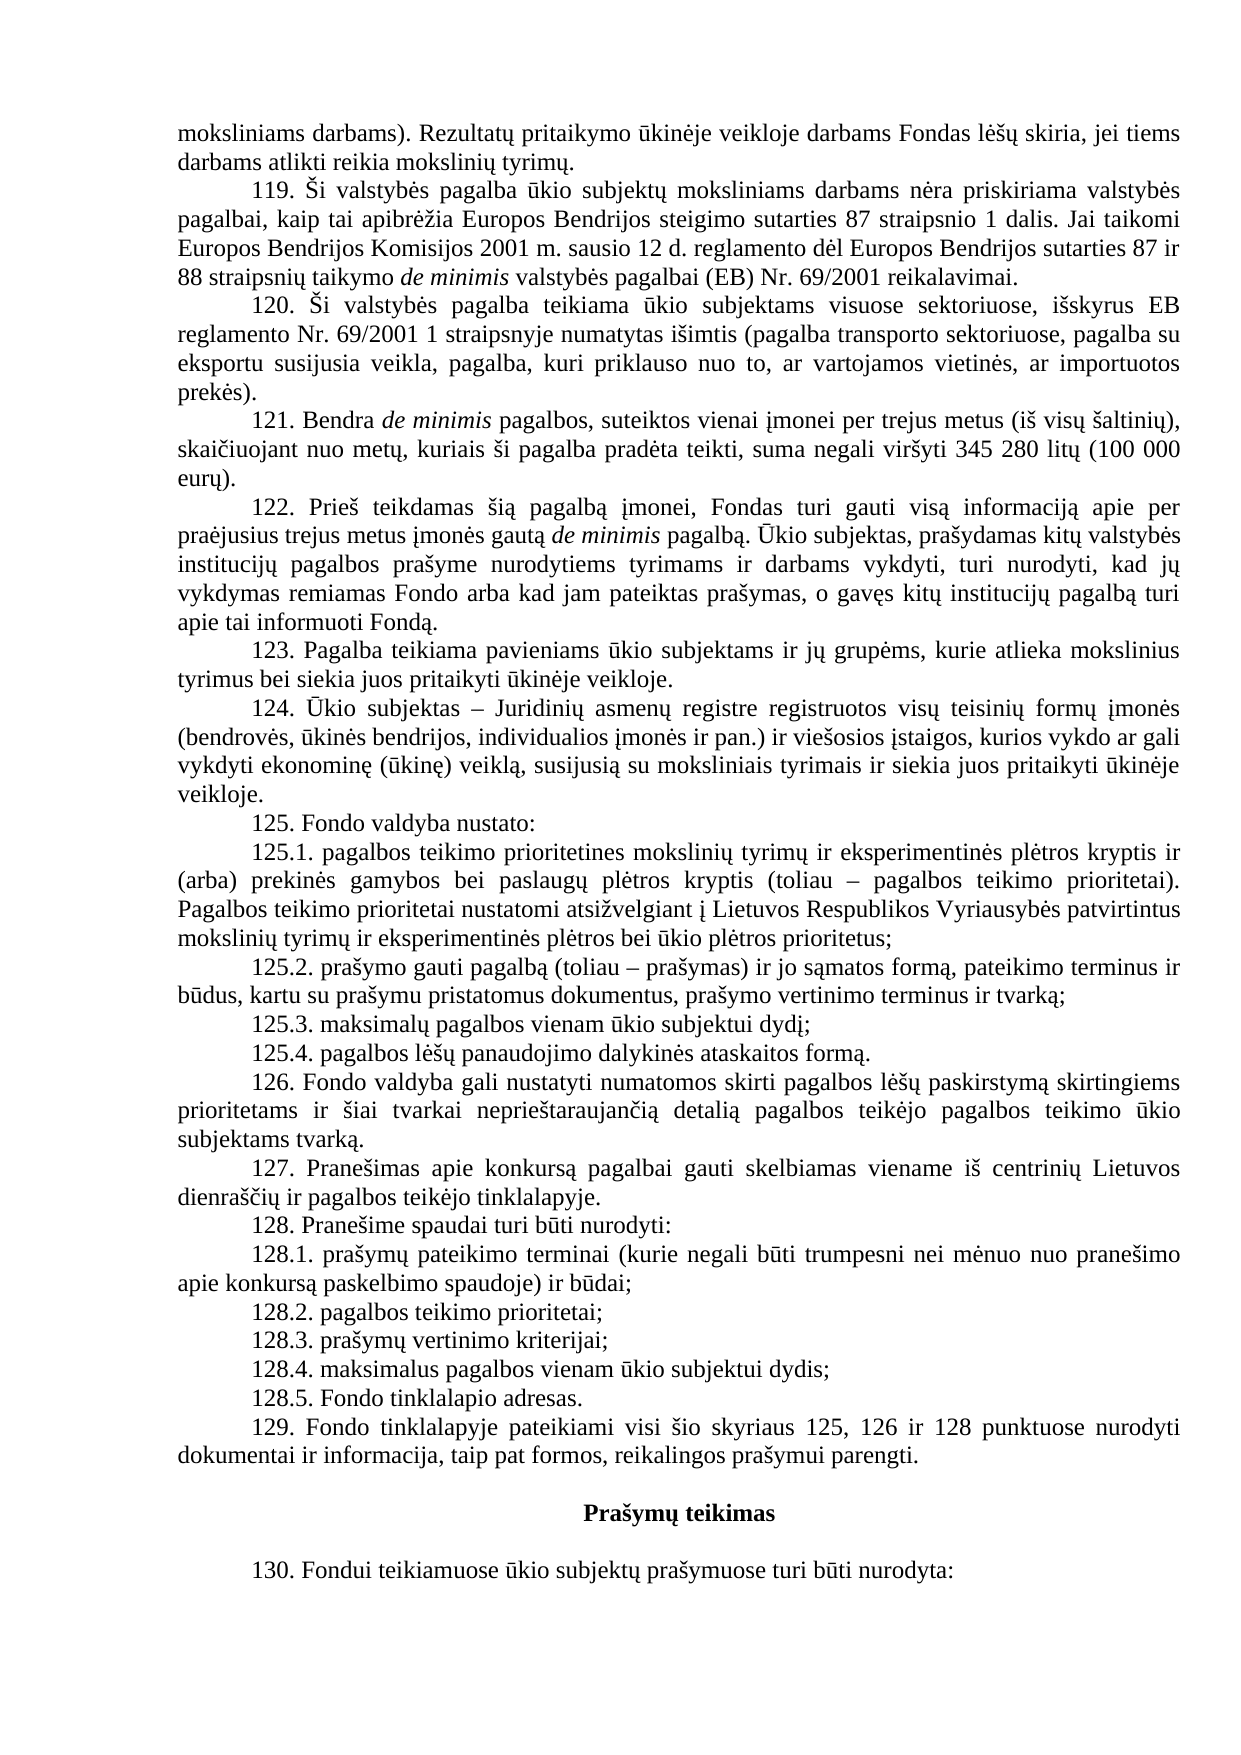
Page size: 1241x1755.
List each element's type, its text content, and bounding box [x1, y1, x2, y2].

text 122. Prieš teikdamas šią pagalbą įmonei, Fondas turi gauti visą informaciją apie per praėjusius trejus metus įmonės gautą de minimis pagalbą. Ūkio subjektas, prašydamas kitų valstybės institucijų pagalbos prašyme nurodytiems tyrimams ir darbams vykdyti, turi nurodyti, kad jų vykdymas remiamas Fondo arba kad jam pateiktas prašymas, o gavęs kitų institucijų pagalbą turi apie tai informuoti Fondą. [177, 492, 1181, 636]
text moksliniams darbams). Rezultatų pritaikymo ūkinėje veikloje darbams Fondas lėšų skiria, jei tiems darbams atlikti reikia mokslinių tyrimų. [177, 118, 1181, 176]
text 128.3. prašymų vertinimo kriterijai; [177, 1326, 1181, 1354]
text 128.4. maksimalus pagalbos vienam ūkio subjektui dydis; [177, 1354, 1181, 1383]
text 129. Fondo tinklalapyje pateikiami visi šio skyriaus 125, 126 ir 128 punktuose nurodyti dokumentai ir informacija, taip pat formos, reikalingos prašymui parengti. [177, 1412, 1181, 1469]
text 127. Pranešimas apie konkursą pagalbai gauti skelbiamas viename iš centrinių Lietuvos dienraščių ir pagalbos teikėjo tinklalapyje. [177, 1153, 1181, 1211]
text 121. Bendra de minimis pagalbos, suteiktos vienai įmonei per trejus metus (iš visų šaltinių), skaičiuojant nuo metų, kuriais ši pagalba pradėta teikti, suma negali viršyti 345 280 litų (100 000 eurų). [177, 406, 1181, 492]
text Prašymų teikimas [177, 1498, 1181, 1527]
text 125.3. maksimalų pagalbos vienam ūkio subjektui dydį; [177, 1009, 1181, 1038]
text 125.2. prašymo gauti pagalbą (toliau – prašymas) ir jo sąmatos formą, pateikimo terminus ir būdus, kartu su prašymu pristatomus dokumentus, prašymo vertinimo terminus ir tvarką; [177, 952, 1181, 1009]
text 123. Pagalba teikiama pavieniams ūkio subjektams ir jų grupėms, kurie atlieka mokslinius tyrimus bei siekia juos pritaikyti ūkinėje veikloje. [177, 636, 1181, 693]
text 120. Ši valstybės pagalba teikiama ūkio subjektams visuose sektoriuose, išskyrus EB reglamento Nr. 69/2001 1 straipsnyje numatytas išimtis (pagalba transporto sektoriuose, pagalba su eksportu susijusia veikla, pagalba, kuri priklauso nuo to, ar vartojamos vietinės, ar importuotos prekės). [177, 291, 1181, 406]
text 125.4. pagalbos lėšų panaudojimo dalykinės ataskaitos formą. [177, 1038, 1181, 1067]
text 128.2. pagalbos teikimo prioritetai; [177, 1297, 1181, 1326]
text 130. Fondui teikiamuose ūkio subjektų prašymuose turi būti nurodyta: [177, 1556, 1181, 1584]
text 125.1. pagalbos teikimo prioritetines mokslinių tyrimų ir eksperimentinės plėtros kryptis ir (arba) prekinės gamybos bei paslaugų plėtros kryptis (toliau – pagalbos teikimo prioritetai). Pagalbos teikimo prioritetai nustatomi atsižvelgiant į Lietuvos Respublikos Vyriausybės patvirtintus mokslinių tyrimų ir eksperimentinės plėtros bei ūkio plėtros prioritetus; [177, 837, 1181, 952]
text 128.5. Fondo tinklalapio adresas. [177, 1383, 1181, 1412]
text 125. Fondo valdyba nustato: [177, 808, 1181, 837]
text 128. Pranešime spaudai turi būti nurodyti: [177, 1211, 1181, 1239]
text 119. Ši valstybės pagalba ūkio subjektų moksliniams darbams nėra priskiriama valstybės pagalbai, kaip tai apibrėžia Europos Bendrijos steigimo sutarties 87 straipsnio 1 dalis. Jai taikomi Europos Bendrijos Komisijos 2001 m. sausio 12 d. reglamento dėl Europos Bendrijos sutarties 87 ir 88 straipsnių taikymo de minimis valstybės pagalbai (EB) Nr. 69/2001 reikalavimai. [177, 176, 1181, 291]
text 126. Fondo valdyba gali nustatyti numatomos skirti pagalbos lėšų paskirstymą skirtingiems prioritetams ir šiai tvarkai neprieštaraujančią detalią pagalbos teikėjo pagalbos teikimo ūkio subjektams tvarką. [177, 1067, 1181, 1153]
text 124. Ūkio subjektas – Juridinių asmenų registre registruotos visų teisinių formų įmonės (bendrovės, ūkinės bendrijos, individualios įmonės ir pan.) ir viešosios įstaigos, kurios vykdo ar gali vykdyti ekonominę (ūkinę) veiklą, susijusią su moksliniais tyrimais ir siekia juos pritaikyti ūkinėje veikloje. [177, 693, 1181, 808]
text 128.1. prašymų pateikimo terminai (kurie negali būti trumpesni nei mėnuo nuo pranešimo apie konkursą paskelbimo spaudoje) ir būdai; [177, 1239, 1181, 1297]
